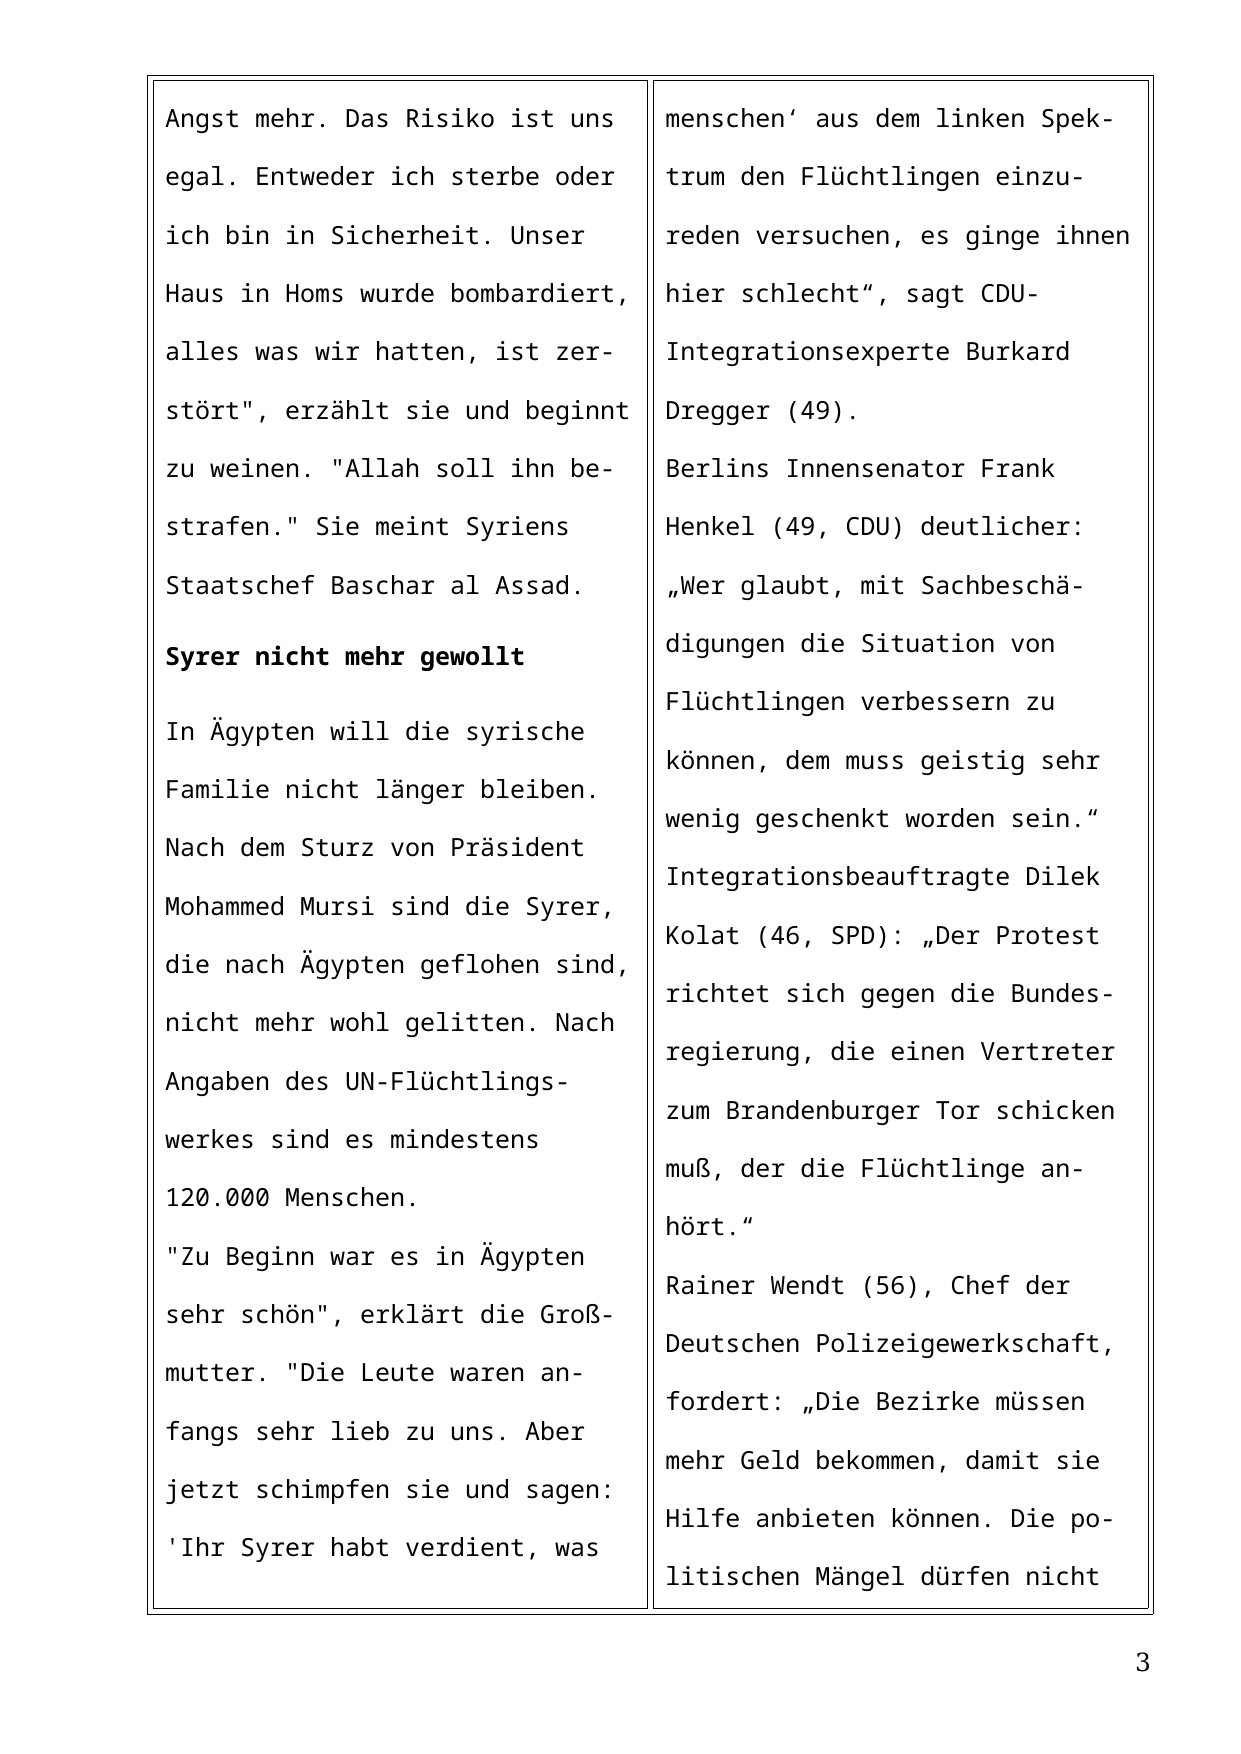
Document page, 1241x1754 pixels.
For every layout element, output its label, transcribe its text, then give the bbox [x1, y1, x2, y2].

table_header Angst mehr. Das Risiko ist uns egal. Entweder ich sterbe oder ich bin in Sicherheit. Unser Haus in Homs wurde bombardiert, alles was wir hatten, ist zer­stört", erzählt sie und beginnt zu weinen. "Allah soll ihn be­strafen." Sie meint Syriens Staatschef Baschar al Assad. Syrer nicht mehr gewollt In Ägypten will die syrische Familie nicht länger bleiben. Nach dem Sturz von Präsident Mohammed Mursi sind die Syrer, die nach Ägypten geflohen sind, nicht mehr wohl gelitten. Nach Angaben des UN-Flüchtlings­werkes sind es mindestens 120.000 Menschen. "Zu Beginn war es in Ägypten sehr schön", erklärt die Groß­mutter. "Die Leute waren an­fangs sehr lieb zu uns. Aber jetzt schimpfen sie und sagen: 'Ihr Syrer habt verdient, was [150, 76, 650, 1608]
table_header menschen‘ aus dem linken Spek­trum den Flüchtlingen ein­zu­reden versuchen, es ginge ihnen hier schlecht“, sagt CDU-Integrationsexperte Burkard Dregger (49). Berlins Innensenator Frank Henkel (49, CDU) deutlicher: „Wer glaubt, mit Sach­be­schä­digungen die Situation von Flüchtlingen verbessern zu können, dem muss geistig sehr wenig geschenkt worden sein.“ Integrationsbeauftragte Dilek Kolat (46, SPD): „Der Protest richtet sich gegen die Bundes­regierung, die einen Vertreter zum Brandenburger Tor schicken muß, der die Flüchtlinge an­hört.“ Rainer Wendt (56), Chef der Deutschen Polizeigewerkschaft, fordert: „Die Bezirke müssen mehr Geld bekommen, damit sie Hilfe anbieten können. Die po­li­tischen Mängel dürfen nicht [650, 76, 1151, 1608]
